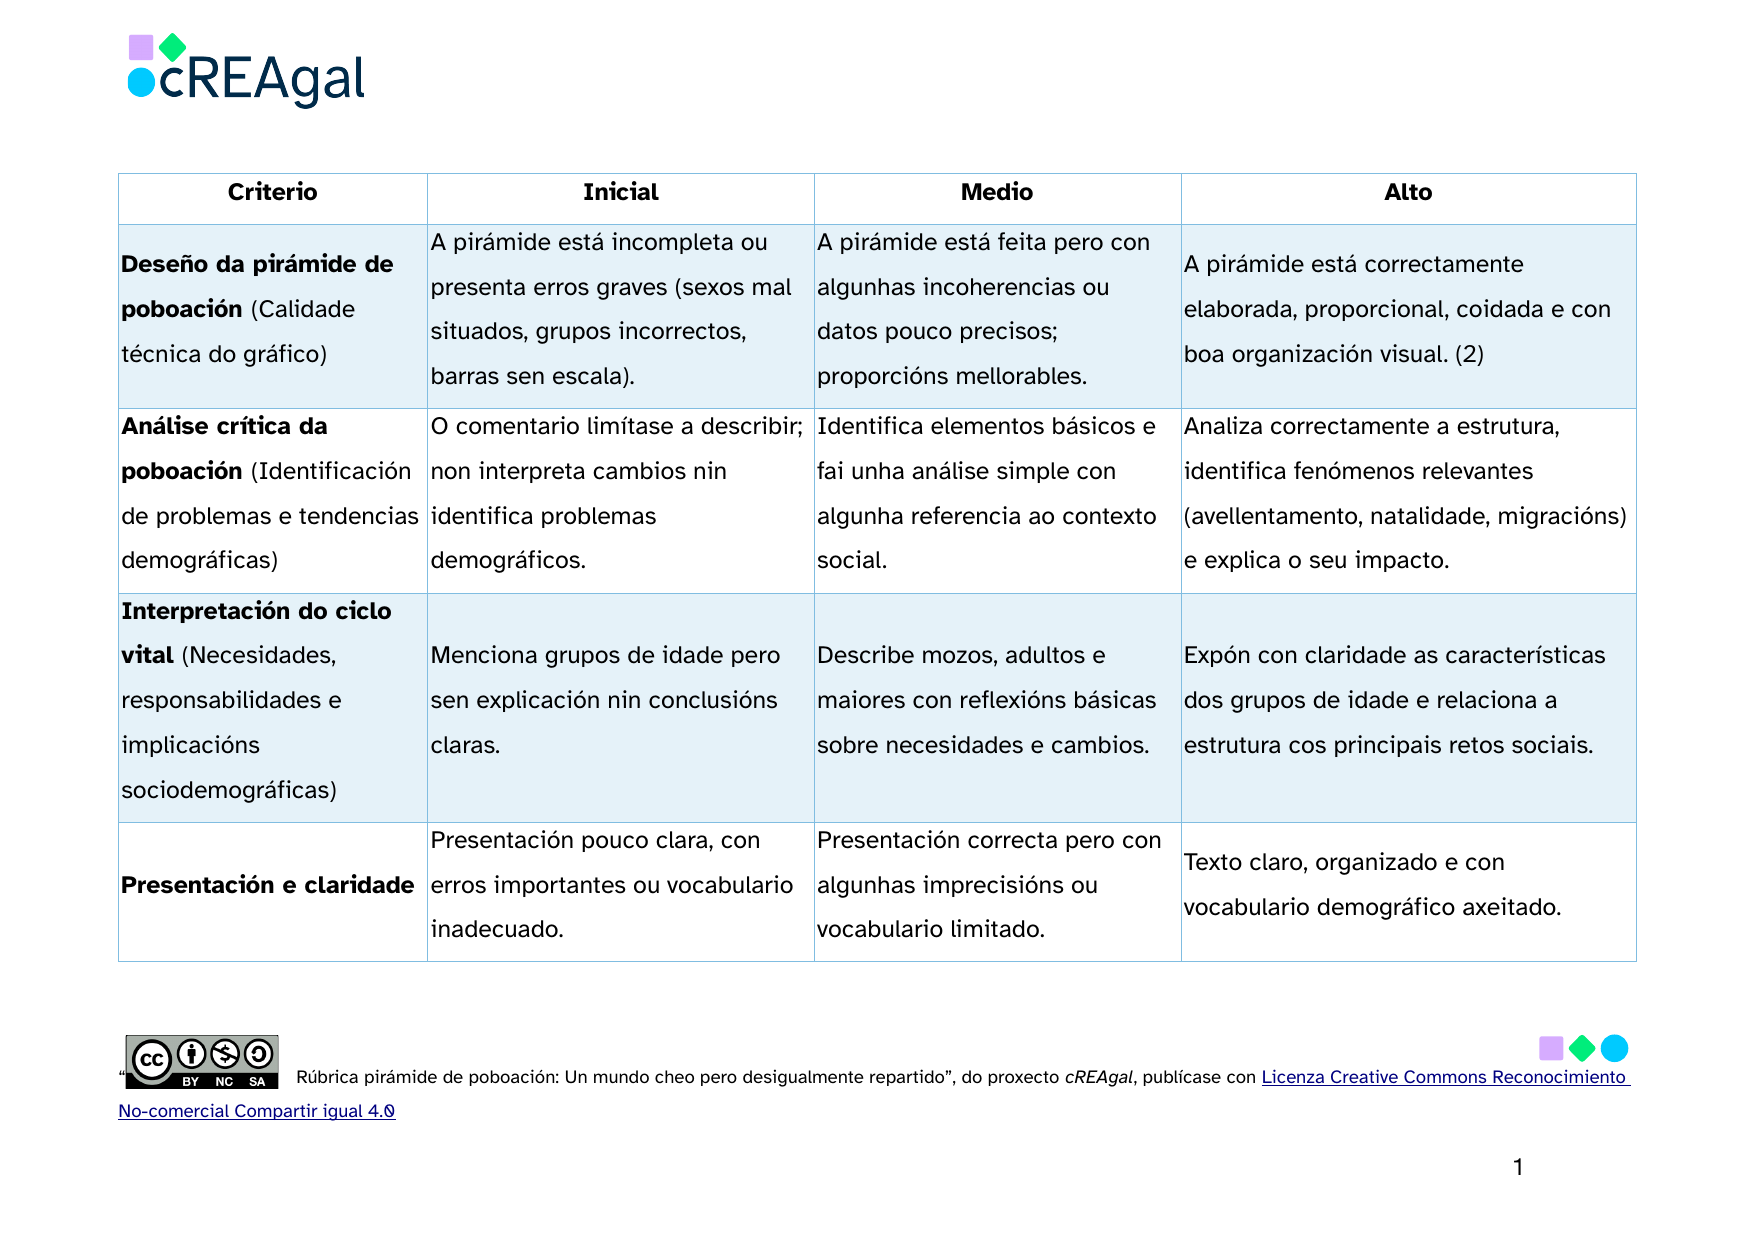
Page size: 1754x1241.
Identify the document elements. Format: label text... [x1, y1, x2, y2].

table_cell Presentación correcta pero con algunhas imprecisións ou vocabulario limitado. [815, 823, 1181, 961]
table_cell Deseño da pirámide de poboación (Calidade técnica do gráfico) [119, 225, 427, 408]
table_cell Expón con claridade as características dos grupos de idade e relaciona a estrutura cos principais retos sociais. [1182, 594, 1636, 822]
picture [127, 33, 364, 109]
table_header Criterio [119, 174, 427, 223]
table_cell Menciona grupos de idade pero sen explicación nin conclusións claras. [428, 594, 814, 822]
table_cell A pirámide está correctamente elaborada, proporcional, coidada e con boa organización visual. (2) [1182, 225, 1636, 408]
table_cell Interpretación do ciclo vital (Necesidades, responsabilidades e implicacións sociodemográficas) [119, 594, 427, 822]
table_cell A pirámide está feita pero con algunhas incoherencias ou datos pouco precisos; proporcións mellorables. [815, 225, 1181, 408]
table_cell Análise crítica da poboación (Identificación de problemas e tendencias demográficas) [119, 409, 427, 592]
table_header Medio [815, 174, 1181, 223]
table_cell A pirámide está incompleta ou presenta erros graves (sexos mal situados, grupos incorrectos, barras sen escala). [428, 225, 814, 408]
picture [125, 1035, 279, 1089]
table_header Alto [1182, 174, 1636, 223]
table_cell Presentación e claridade [119, 823, 427, 961]
table_cell Identifica elementos básicos e fai unha análise simple con algunha referencia ao contexto social. [815, 409, 1181, 592]
table_header Inicial [428, 174, 814, 223]
table_cell Describe mozos, adultos e maiores con reflexións básicas sobre necesidades e cambios. [815, 594, 1181, 822]
table_cell Analiza correctamente a estrutura, identifica fenómenos relevantes (avellentamento, natalidade, migracións) e explica o seu impacto. [1182, 409, 1636, 592]
table_cell O comentario limítase a describir; non interpreta cambios nin identifica problemas demográficos. [428, 409, 814, 592]
table_cell Presentación pouco clara, con erros importantes ou vocabulario inadecuado. [428, 823, 814, 961]
table_cell Texto claro, organizado e con vocabulario demográfico axeitado. [1182, 823, 1636, 961]
